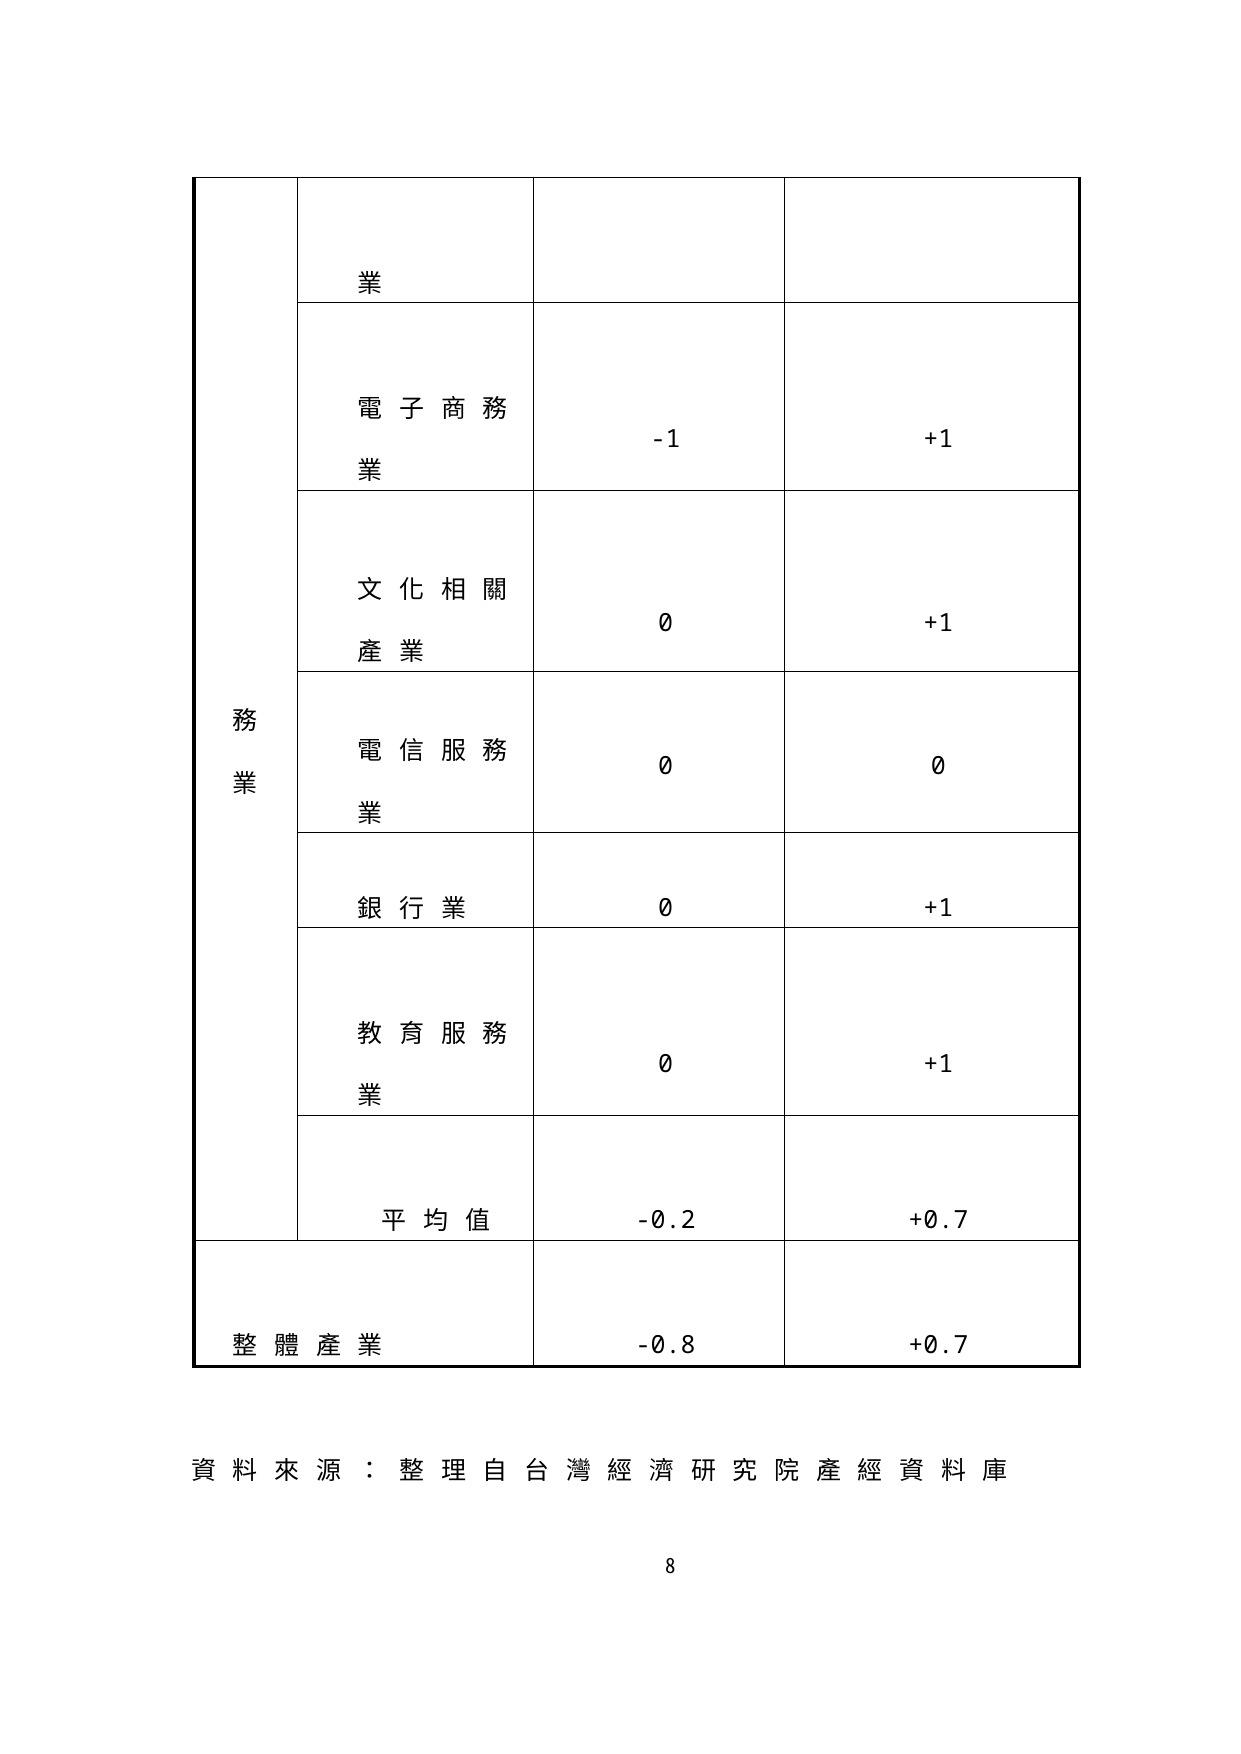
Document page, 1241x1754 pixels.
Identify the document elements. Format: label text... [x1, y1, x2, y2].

table_cell +1 [785, 491, 1078, 671]
table_cell 整體產業 [196, 1241, 533, 1365]
table_cell 0 [534, 672, 784, 832]
table_cell -0.8 [534, 1241, 784, 1365]
table_cell +0.7 [785, 1116, 1078, 1240]
table_cell 文化相關產業 [298, 491, 533, 671]
table_cell +0.7 [785, 1241, 1078, 1365]
table_cell +1 [785, 833, 1078, 927]
table_cell [534, 178, 784, 302]
table_cell -1 [534, 303, 784, 490]
table_cell 0 [534, 928, 784, 1115]
table_cell 平均值 [298, 1116, 533, 1240]
table_cell 0 [534, 491, 784, 671]
table_cell 0 [534, 833, 784, 927]
table_cell 務業 [196, 178, 297, 1240]
table_cell 教育服務業 [298, 928, 533, 1115]
table_cell 銀行業 [298, 833, 533, 927]
table_cell +1 [785, 928, 1078, 1115]
text 資料來源：整理自台灣經濟研究院產經資料庫 [183, 1427, 1058, 1490]
table_cell +1 [785, 303, 1078, 490]
table_cell 業 [298, 178, 533, 302]
table_cell [785, 178, 1078, 302]
table_cell -0.2 [534, 1116, 784, 1240]
table_cell 電子商務業 [298, 303, 533, 490]
table_cell 0 [785, 672, 1078, 832]
table_cell 電信服務業 [298, 672, 533, 832]
